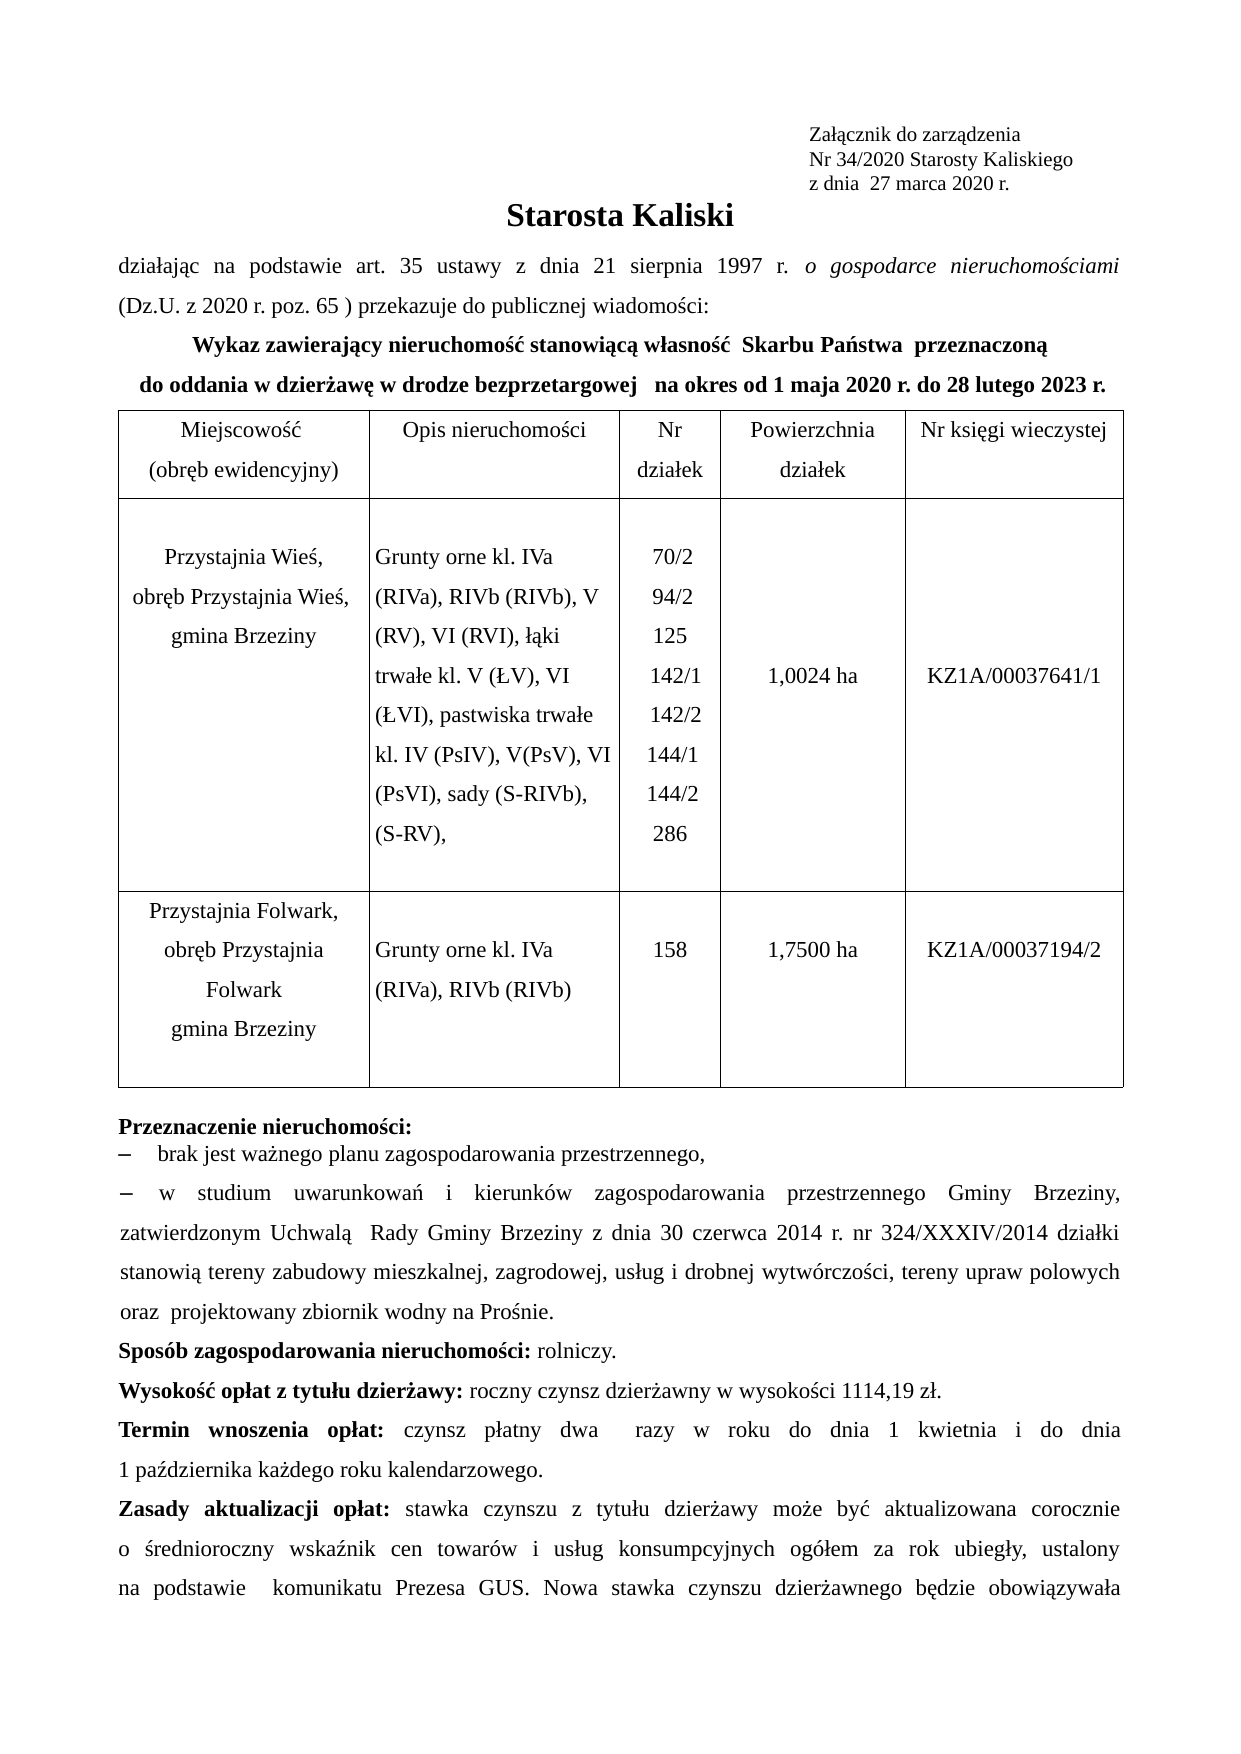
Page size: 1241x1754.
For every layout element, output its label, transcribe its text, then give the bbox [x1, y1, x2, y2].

text Starosta Kaliski [118, 195, 1122, 233]
table_header Powierzchnia działek [721, 411, 905, 498]
table_cell 1,7500 ha [721, 892, 905, 1087]
table_header Nr księgi wieczystej [906, 411, 1123, 498]
table_header Nr działek [620, 411, 720, 498]
table_header Miejscowość (obręb ewidencyjny) [119, 411, 369, 498]
text Termin wnoszenia opłat: czynsz płatny dwa razy w roku do dnia 1 kwietnia i do dnia 1 października każdego roku kalendarzowego. [118, 1416, 1122, 1482]
text Sposób zagospodarowania nieruchomości: rolniczy. [118, 1337, 1122, 1363]
table_cell KZ1A/00037641/1 [906, 499, 1123, 891]
table_cell 1,0024 ha [721, 499, 905, 891]
table_cell 70/2 94/2 125 142/1 142/2 144/1 144/2 286 [620, 499, 720, 891]
text działając na podstawie art. 35 ustawy z dnia 21 sierpnia 1997 r. o gospodarce nieruchomościami (Dz.U. z 2020 r. poz. 65 ) przekazuje do publicznej wiadomości: [118, 252, 1122, 318]
text Przeznaczenie nieruchomości: [118, 1113, 1122, 1140]
table_cell Grunty orne kl. IVa (RIVa), RIVb (RIVb) [370, 892, 619, 1087]
table_header Opis nieruchomości [370, 411, 619, 498]
table_cell Przystajnia Wieś, obręb Przystajnia Wieś, gmina Brzeziny [119, 499, 369, 891]
table_cell 158 [620, 892, 720, 1087]
table_cell KZ1A/00037194/2 [906, 892, 1123, 1087]
table_cell Przystajnia Folwark, obręb Przystajnia Folwark gmina Brzeziny [119, 892, 369, 1087]
list brak jest ważnego planu zagospodarowania przestrzennego, [118, 1140, 1122, 1166]
text Zasady aktualizacji opłat: stawka czynszu z tytułu dzierżawy może być aktualizowana corocznie o średnioroczny wskaźnik cen towarów i usług konsumpcyjnych ogółem za rok ubiegły, ustalony na podstawie komunikatu Prezesa GUS. Nowa stawka czynszu dzierżawnego będzie obowiązywała [118, 1495, 1122, 1600]
text Nr 34/2020 Starosty Kaliskiego [118, 147, 1122, 171]
text Załącznik do zarządzenia [118, 118, 1122, 147]
text z dnia 27 marca 2020 r. [118, 171, 1122, 195]
list w studium uwarunkowań i kierunków zagospodarowania przestrzennego Gminy Brzeziny, zatwierdzonym Uchwalą Rady Gminy Brzeziny z dnia 30 czerwca 2014 r. nr 324/XXXIV/2014 działki stanowią tereny zabudowy mieszkalnej, zagrodowej, usług i drobnej wytwórczości, tereny upraw polowych oraz projektowany zbiornik wodny na Prośnie. [120, 1179, 1122, 1324]
text Wysokość opłat z tytułu dzierżawy: roczny czynsz dzierżawny w wysokości 1114,19 zł. [118, 1377, 1122, 1403]
table_cell Grunty orne kl. IVa (RIVa), RIVb (RIVb), V (RV), VI (RVI), łąki trwałe kl. V (ŁV), VI (ŁVI), pastwiska trwałe kl. IV (PsIV), V(PsV), VI (PsVI), sady (S-RIVb), (S-RV), [370, 499, 619, 891]
text Wykaz zawierający nieruchomość stanowiącą własność Skarbu Państwa przeznaczoną do oddania w dzierżawę w drodze bezprzetargowej na okres od 1 maja 2020 r. do 28 lutego 2023 r. [118, 331, 1122, 397]
